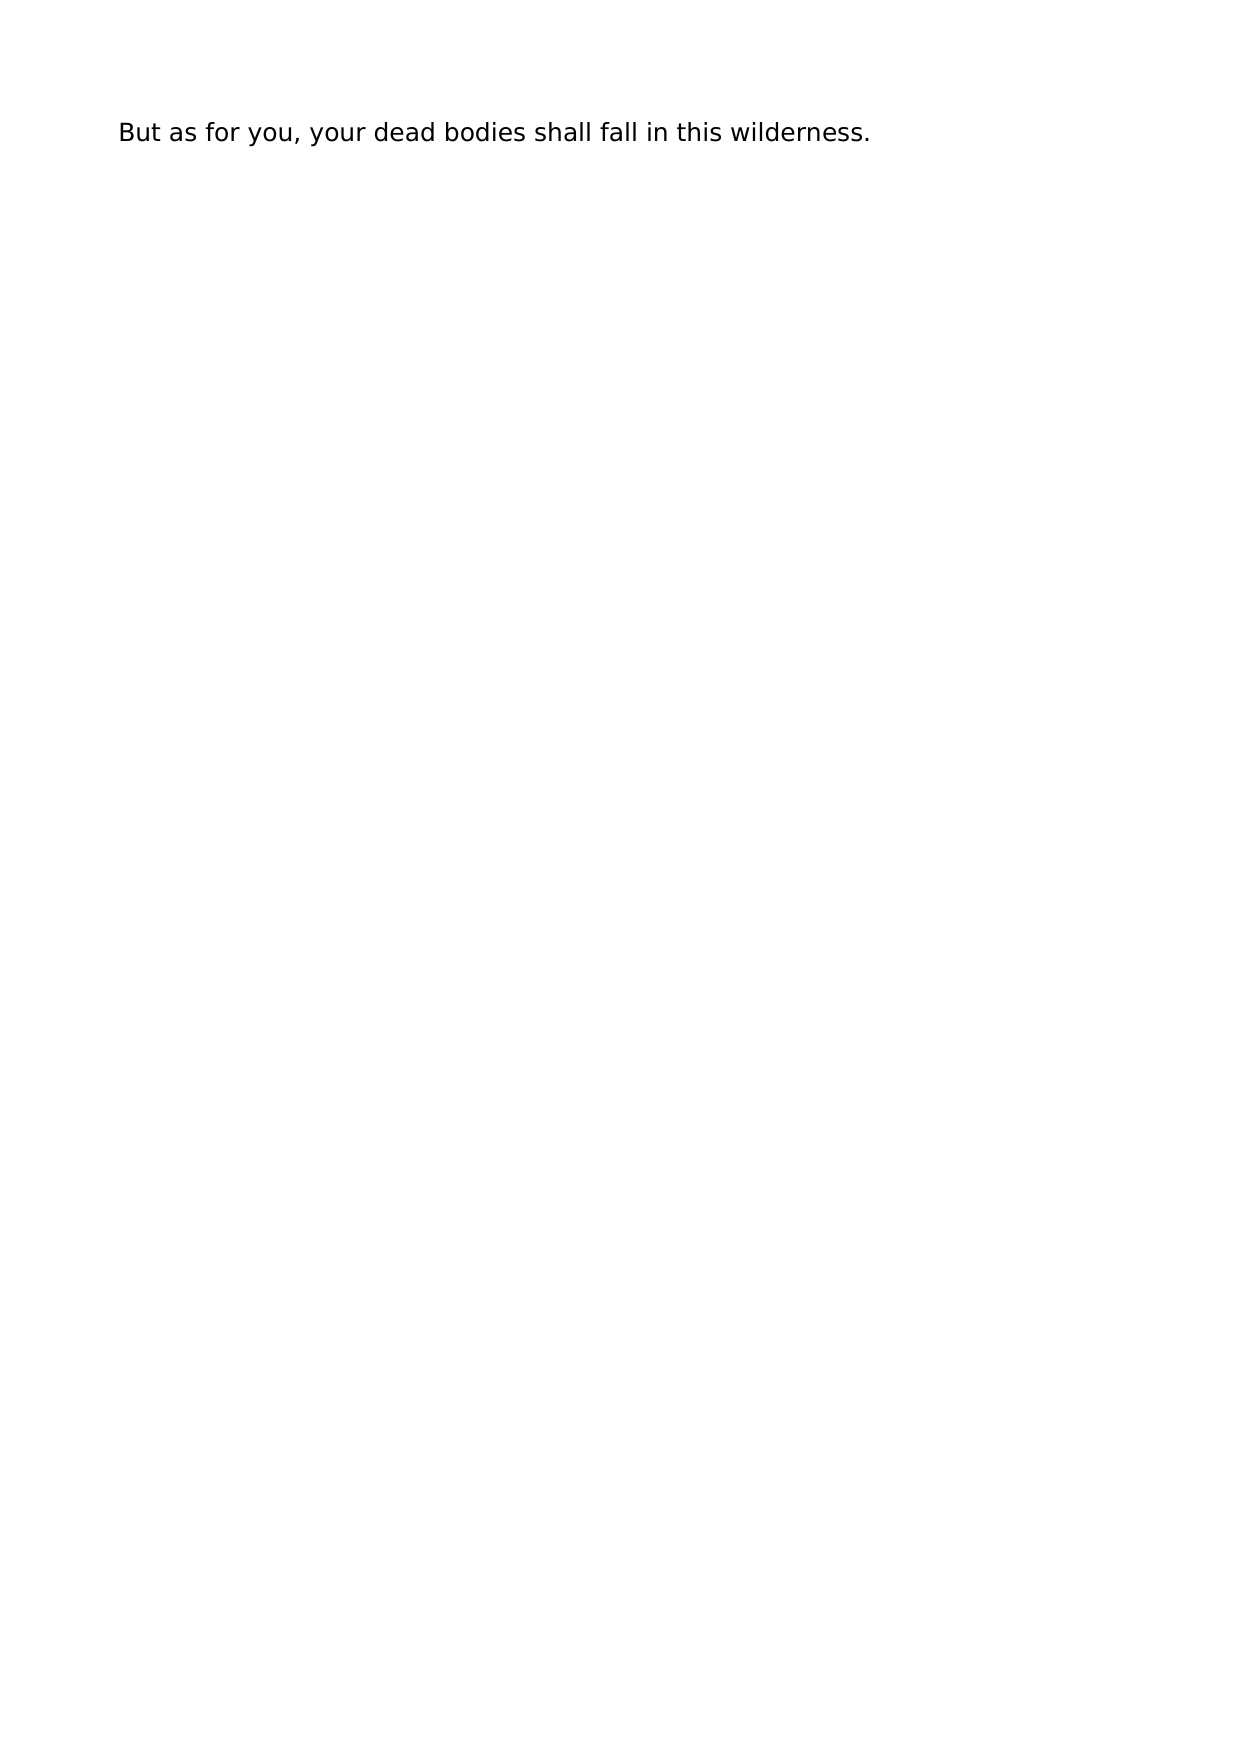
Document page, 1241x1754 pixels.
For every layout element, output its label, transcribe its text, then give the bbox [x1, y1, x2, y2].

text But as for you, your dead bodies shall fall in this wilderness. [118, 118, 1122, 147]
